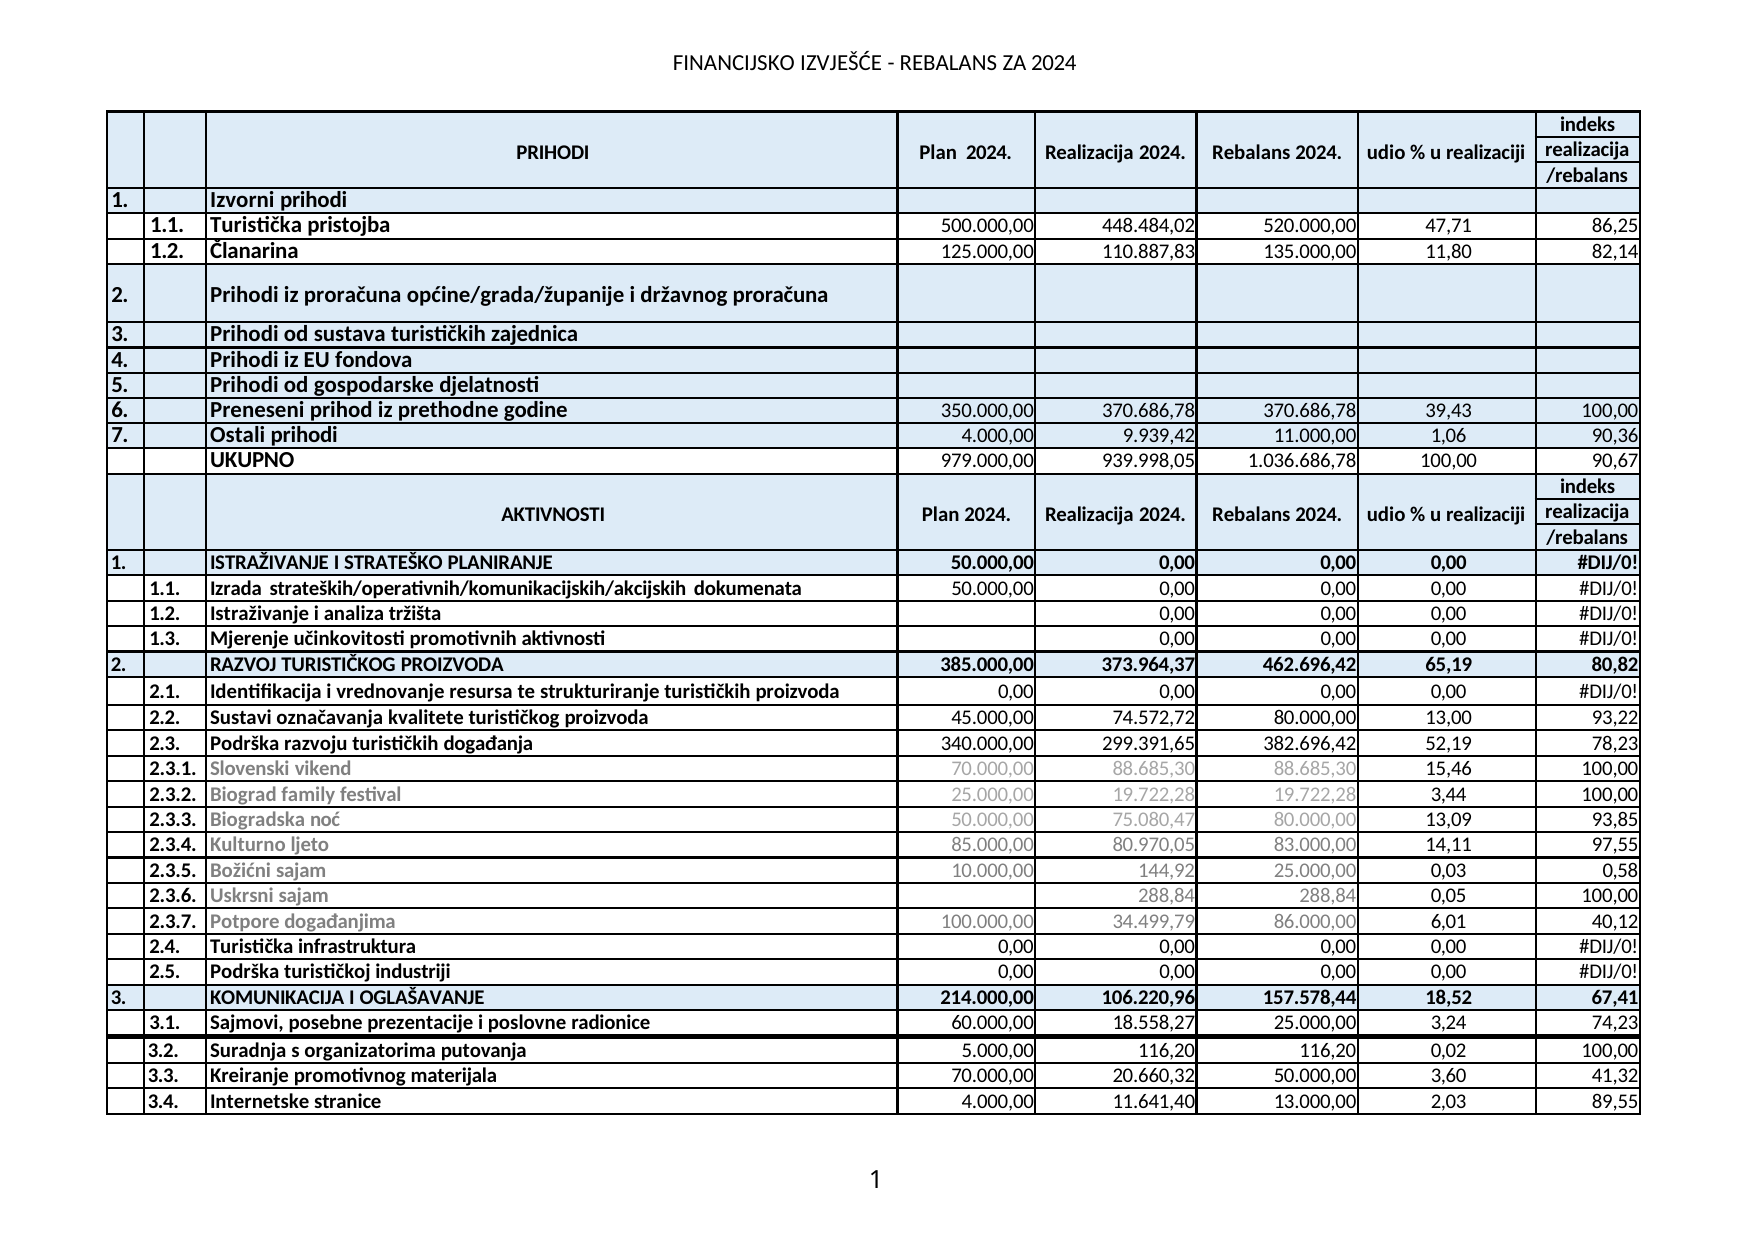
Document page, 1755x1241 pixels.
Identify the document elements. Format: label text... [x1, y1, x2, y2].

table_cell Prihodi iz EU fondova [207, 349, 896, 372]
table_cell 0,00 [1198, 935, 1357, 958]
table_cell 70.000,00 [899, 757, 1034, 780]
table_cell 370.686,78 [1036, 399, 1195, 422]
table_cell 4. [108, 349, 143, 372]
table_cell Uskrsni sajam [207, 884, 896, 907]
table_cell 19.722,28 [1036, 782, 1195, 806]
table_header [108, 113, 143, 187]
table_cell 979.000,00 [899, 449, 1034, 472]
table_cell #DIJ/0! [1537, 960, 1639, 983]
table_cell 3.1. [145, 1011, 205, 1034]
table_cell 0,00 [1036, 576, 1195, 599]
table_cell 1,06 [1359, 424, 1535, 447]
table_cell 4.000,00 [899, 1089, 1034, 1113]
table_cell [145, 374, 205, 397]
table_cell [108, 833, 143, 856]
table_cell #DIJ/0! [1537, 627, 1639, 650]
table_header 116,20 [1036, 1039, 1195, 1062]
table_cell 70.000,00 [899, 1064, 1034, 1087]
table_cell Sustavi označavanja kvalitete turističkog proizvoda [207, 706, 896, 729]
table_cell 0,00 [1359, 576, 1535, 599]
table_cell 39,43 [1359, 399, 1535, 422]
table_cell [108, 909, 143, 933]
table_cell 373.964,37 [1036, 653, 1195, 676]
table_cell 520.000,00 [1198, 214, 1357, 237]
table_cell [1537, 265, 1639, 321]
table_cell 0,05 [1359, 884, 1535, 907]
table_cell [145, 349, 205, 372]
table_cell [145, 323, 205, 346]
table_cell 93,22 [1537, 706, 1639, 729]
table_cell [1198, 265, 1357, 321]
table_cell [108, 808, 143, 831]
table_cell [1036, 374, 1195, 397]
table_cell 144,92 [1036, 859, 1195, 882]
table_cell [899, 374, 1034, 397]
table_cell 214.000,00 [899, 986, 1034, 1009]
table_cell 80.000,00 [1198, 808, 1357, 831]
table_cell Izvorni prihodi [207, 189, 896, 212]
table_cell Realizacija 2024. [1036, 475, 1195, 549]
table_cell [899, 627, 1034, 650]
table_cell 100,00 [1537, 782, 1639, 806]
table_cell 2. [108, 265, 143, 321]
table_cell Turistička infrastruktura [207, 935, 896, 958]
table_cell Prihodi od sustava turističkih zajednica [207, 323, 896, 346]
table_cell 0,00 [1198, 602, 1357, 625]
table_cell Podrška razvoju turističkih događanja [207, 731, 896, 755]
table_cell Podrška turističkoj industriji [207, 960, 896, 983]
table_cell 1.036.686,78 [1198, 449, 1357, 472]
table_cell #DIJ/0! [1537, 935, 1639, 958]
table_cell 20.660,32 [1036, 1064, 1195, 1087]
table_cell [1198, 374, 1357, 397]
table_header [145, 113, 205, 187]
table_cell 0,00 [899, 678, 1034, 704]
table_cell 97,55 [1537, 833, 1639, 856]
table_cell 2.4. [145, 935, 205, 958]
table_cell 1.2. [145, 240, 205, 263]
table_cell Identifikacija i vrednovanje resursa te strukturiranje turističkih proizvoda [207, 678, 896, 704]
table_cell 11.641,40 [1036, 1089, 1195, 1113]
table_cell 157.578,44 [1198, 986, 1357, 1009]
table_cell 2.3.7. [145, 909, 205, 933]
table_cell 10.000,00 [899, 859, 1034, 882]
table_cell 80,82 [1537, 653, 1639, 676]
table_cell [108, 1011, 143, 1034]
table_cell [145, 265, 205, 321]
table_cell 50.000,00 [899, 551, 1034, 574]
table_cell Članarina [207, 240, 896, 263]
table_cell [108, 240, 143, 263]
table_cell 0,00 [899, 960, 1034, 983]
table_cell [1359, 349, 1535, 372]
table_cell #DIJ/0! [1537, 551, 1639, 574]
table_cell 15,46 [1359, 757, 1535, 780]
table_cell 340.000,00 [899, 731, 1034, 755]
table_cell Mjerenje učinkovitosti promotivnih aktivnosti [207, 627, 896, 650]
table_header udio % u realizaciji [1359, 113, 1535, 187]
table_cell 2.3.3. [145, 808, 205, 831]
table_cell 25.000,00 [1198, 1011, 1357, 1034]
table_header 100,00 [1537, 1039, 1639, 1062]
table_cell 2.2. [145, 706, 205, 729]
table_cell 2.3.4. [145, 833, 205, 856]
table_cell 78,23 [1537, 731, 1639, 755]
table_cell 1.1. [145, 214, 205, 237]
table_cell [108, 960, 143, 983]
table_cell 0,00 [1198, 960, 1357, 983]
table_cell 13,00 [1359, 706, 1535, 729]
table_cell RAZVOJ TURISTIČKOG PROIZVODA [207, 653, 896, 676]
table_header 0,02 [1359, 1039, 1535, 1062]
table_cell 89,55 [1537, 1089, 1639, 1113]
table_header indeks [1537, 113, 1639, 136]
table_cell [1537, 189, 1639, 212]
table_cell 382.696,42 [1198, 731, 1357, 755]
table_cell 100.000,00 [899, 909, 1034, 933]
table_cell [1359, 323, 1535, 346]
table_cell [108, 602, 143, 625]
table_cell 0,00 [899, 935, 1034, 958]
table_cell /rebalans [1537, 525, 1639, 549]
table_cell Prihodi iz proračuna općine/grada/županije i državnog proračuna [207, 265, 896, 321]
table_cell Biograd family festival [207, 782, 896, 806]
table_cell 75.080,47 [1036, 808, 1195, 831]
table_cell [108, 1089, 143, 1113]
table_cell Plan 2024. [899, 475, 1034, 549]
table_cell Rebalans 2024. [1198, 475, 1357, 549]
table_cell [145, 653, 205, 676]
table_cell /rebalans [1537, 163, 1639, 187]
table_header 116,20 [1198, 1039, 1357, 1062]
table_cell 100,00 [1537, 884, 1639, 907]
table_cell [145, 424, 205, 447]
table_cell 88.685,30 [1198, 757, 1357, 780]
table_cell 100,00 [1537, 757, 1639, 780]
table_cell 74.572,72 [1036, 706, 1195, 729]
table_cell 83.000,00 [1198, 833, 1357, 856]
table_cell 0,00 [1036, 678, 1195, 704]
table_cell 0,00 [1359, 627, 1535, 650]
table_cell 19.722,28 [1198, 782, 1357, 806]
table_cell [108, 678, 143, 704]
table_cell [899, 884, 1034, 907]
table_cell 3. [108, 986, 143, 1009]
table_header Rebalans 2024. [1198, 113, 1357, 187]
table_cell 74,23 [1537, 1011, 1639, 1034]
table_cell 60.000,00 [899, 1011, 1034, 1034]
table_cell 1.3. [145, 627, 205, 650]
table_header PRIHODI [207, 113, 896, 187]
table_cell 288,84 [1198, 884, 1357, 907]
table_cell [108, 859, 143, 882]
table_cell realizacija [1537, 500, 1639, 523]
table_cell [145, 475, 205, 549]
table_cell 0,00 [1036, 935, 1195, 958]
table_cell Slovenski vikend [207, 757, 896, 780]
table_cell 2,03 [1359, 1089, 1535, 1113]
table_cell [1359, 374, 1535, 397]
table_cell 3.3. [145, 1064, 205, 1087]
table_cell 288,84 [1036, 884, 1195, 907]
table_cell [1537, 349, 1639, 372]
table_cell 0,00 [1036, 960, 1195, 983]
table_cell 2. [108, 653, 143, 676]
table_cell 5. [108, 374, 143, 397]
table_cell 13,09 [1359, 808, 1535, 831]
table_header 5.000,00 [899, 1039, 1034, 1062]
table_cell 52,19 [1359, 731, 1535, 755]
table_cell 25.000,00 [1198, 859, 1357, 882]
table_cell 0,00 [1036, 627, 1195, 650]
table_cell 88.685,30 [1036, 757, 1195, 780]
table_cell 0,58 [1537, 859, 1639, 882]
table_cell 0,03 [1359, 859, 1535, 882]
table_cell 65,19 [1359, 653, 1535, 676]
table_cell 50.000,00 [899, 576, 1034, 599]
table_cell 0,00 [1198, 551, 1357, 574]
table_cell [108, 449, 143, 472]
table_cell 350.000,00 [899, 399, 1034, 422]
table_cell Ostali prihodi [207, 424, 896, 447]
table_cell Prihodi od gospodarske djelatnosti [207, 374, 896, 397]
table_cell 0,00 [1359, 935, 1535, 958]
table_cell 2.5. [145, 960, 205, 983]
table_cell 448.484,02 [1036, 214, 1195, 237]
table_cell Preneseni prihod iz prethodne godine [207, 399, 896, 422]
table_cell 90,67 [1537, 449, 1639, 472]
table_cell [1036, 189, 1195, 212]
table_cell 385.000,00 [899, 653, 1034, 676]
table_cell [1036, 265, 1195, 321]
table_cell 41,32 [1537, 1064, 1639, 1087]
table_cell 13.000,00 [1198, 1089, 1357, 1113]
table_cell 11.000,00 [1198, 424, 1357, 447]
table_cell 0,00 [1359, 602, 1535, 625]
table_cell [1537, 323, 1639, 346]
table_cell 18.558,27 [1036, 1011, 1195, 1034]
table_cell 25.000,00 [899, 782, 1034, 806]
table_cell [899, 265, 1034, 321]
table_cell 80.970,05 [1036, 833, 1195, 856]
table_cell Kreiranje promotivnog materijala [207, 1064, 896, 1087]
table_cell [108, 706, 143, 729]
table_cell 0,00 [1359, 551, 1535, 574]
table_cell [108, 884, 143, 907]
table_cell [899, 602, 1034, 625]
table_cell 18,52 [1359, 986, 1535, 1009]
table_header 3.2. [145, 1039, 205, 1062]
table_cell Kulturno ljeto [207, 833, 896, 856]
table_cell 100,00 [1537, 399, 1639, 422]
table_cell 3,24 [1359, 1011, 1535, 1034]
table_cell 2.3.6. [145, 884, 205, 907]
table_header Suradnja s organizatorima putovanja [207, 1039, 896, 1062]
table_cell 135.000,00 [1198, 240, 1357, 263]
table_cell 500.000,00 [899, 214, 1034, 237]
table_cell 50.000,00 [899, 808, 1034, 831]
table_cell [1198, 323, 1357, 346]
table_cell Izrada strateških/operativnih/komunikacijskih/akcijskih dokumenata [207, 576, 896, 599]
table_cell 0,00 [1198, 576, 1357, 599]
table_cell UKUPNO [207, 449, 896, 472]
table_header [108, 1039, 143, 1062]
table_cell #DIJ/0! [1537, 576, 1639, 599]
table_cell [145, 449, 205, 472]
table_cell 0,00 [1036, 602, 1195, 625]
table_cell 3.4. [145, 1089, 205, 1113]
table_cell 1.2. [145, 602, 205, 625]
table_cell 0,00 [1359, 678, 1535, 704]
table_cell [899, 323, 1034, 346]
table_cell [108, 782, 143, 806]
table_cell 2.3. [145, 731, 205, 755]
table_cell 45.000,00 [899, 706, 1034, 729]
table_cell 2.1. [145, 678, 205, 704]
table_cell 370.686,78 [1198, 399, 1357, 422]
table_cell ISTRAŽIVANJE I STRATEŠKO PLANIRANJE [207, 551, 896, 574]
table_cell 47,71 [1359, 214, 1535, 237]
table_cell 939.998,05 [1036, 449, 1195, 472]
table_cell 34.499,79 [1036, 909, 1195, 933]
table_cell [108, 757, 143, 780]
table_cell [108, 214, 143, 237]
table_cell 2.3.1. [145, 757, 205, 780]
table_cell 6,01 [1359, 909, 1535, 933]
table_cell Istraživanje i analiza tržišta [207, 602, 896, 625]
table_cell 0,00 [1198, 678, 1357, 704]
table_cell Turistička pristojba [207, 214, 896, 237]
table_cell 100,00 [1359, 449, 1535, 472]
table_cell 40,12 [1537, 909, 1639, 933]
table_cell [1198, 189, 1357, 212]
table_cell 86.000,00 [1198, 909, 1357, 933]
table_cell 1. [108, 189, 143, 212]
table_cell 3,60 [1359, 1064, 1535, 1087]
table_cell KOMUNIKACIJA I OGLAŠAVANJE [207, 986, 896, 1009]
table_cell [1537, 374, 1639, 397]
table_cell 125.000,00 [899, 240, 1034, 263]
table_cell 67,41 [1537, 986, 1639, 1009]
table_cell 50.000,00 [1198, 1064, 1357, 1087]
table_cell 85.000,00 [899, 833, 1034, 856]
table_header Realizacija 2024. [1036, 113, 1195, 187]
table_cell 6. [108, 399, 143, 422]
table_cell [145, 189, 205, 212]
table_cell Internetske stranice [207, 1089, 896, 1113]
table_cell [145, 399, 205, 422]
table_cell 0,00 [1198, 627, 1357, 650]
table_cell [108, 576, 143, 599]
table_cell [145, 986, 205, 1009]
table_cell 106.220,96 [1036, 986, 1195, 1009]
table_cell indeks [1537, 475, 1639, 498]
table_cell #DIJ/0! [1537, 602, 1639, 625]
table_cell realizacija [1537, 138, 1639, 161]
table_cell 2.3.2. [145, 782, 205, 806]
table_cell Božićni sajam [207, 859, 896, 882]
table_cell #DIJ/0! [1537, 678, 1639, 704]
table_cell Potpore događanjima [207, 909, 896, 933]
table_cell 1. [108, 551, 143, 574]
table_cell 0,00 [1359, 960, 1535, 983]
table_cell 3. [108, 323, 143, 346]
table_cell [108, 475, 143, 549]
table_cell AKTIVNOSTI [207, 475, 896, 549]
table_cell 3,44 [1359, 782, 1535, 806]
table_cell [108, 935, 143, 958]
table_cell 4.000,00 [899, 424, 1034, 447]
table_cell 0,00 [1036, 551, 1195, 574]
table_cell Sajmovi, posebne prezentacije i poslovne radionice [207, 1011, 896, 1034]
table_cell 82,14 [1537, 240, 1639, 263]
table_cell 90,36 [1537, 424, 1639, 447]
table_cell 299.391,65 [1036, 731, 1195, 755]
table_cell 1.1. [145, 576, 205, 599]
table_cell 11,80 [1359, 240, 1535, 263]
table_cell 14,11 [1359, 833, 1535, 856]
table_cell [1359, 265, 1535, 321]
table_cell 462.696,42 [1198, 653, 1357, 676]
table_cell 7. [108, 424, 143, 447]
table_cell 110.887,83 [1036, 240, 1195, 263]
table_cell [108, 731, 143, 755]
table_cell 93,85 [1537, 808, 1639, 831]
table_cell 2.3.5. [145, 859, 205, 882]
table_cell [145, 551, 205, 574]
table_cell 80.000,00 [1198, 706, 1357, 729]
table_cell [1036, 349, 1195, 372]
table_cell [108, 1064, 143, 1087]
table_cell [1198, 349, 1357, 372]
table_cell udio % u realizaciji [1359, 475, 1535, 549]
table_cell [1036, 323, 1195, 346]
table_cell 9.939,42 [1036, 424, 1195, 447]
table_header Plan 2024. [899, 113, 1034, 187]
table_cell [1359, 189, 1535, 212]
table_cell [899, 349, 1034, 372]
table_cell [899, 189, 1034, 212]
table_cell Biogradska noć [207, 808, 896, 831]
table_cell [108, 627, 143, 650]
table_cell 86,25 [1537, 214, 1639, 237]
